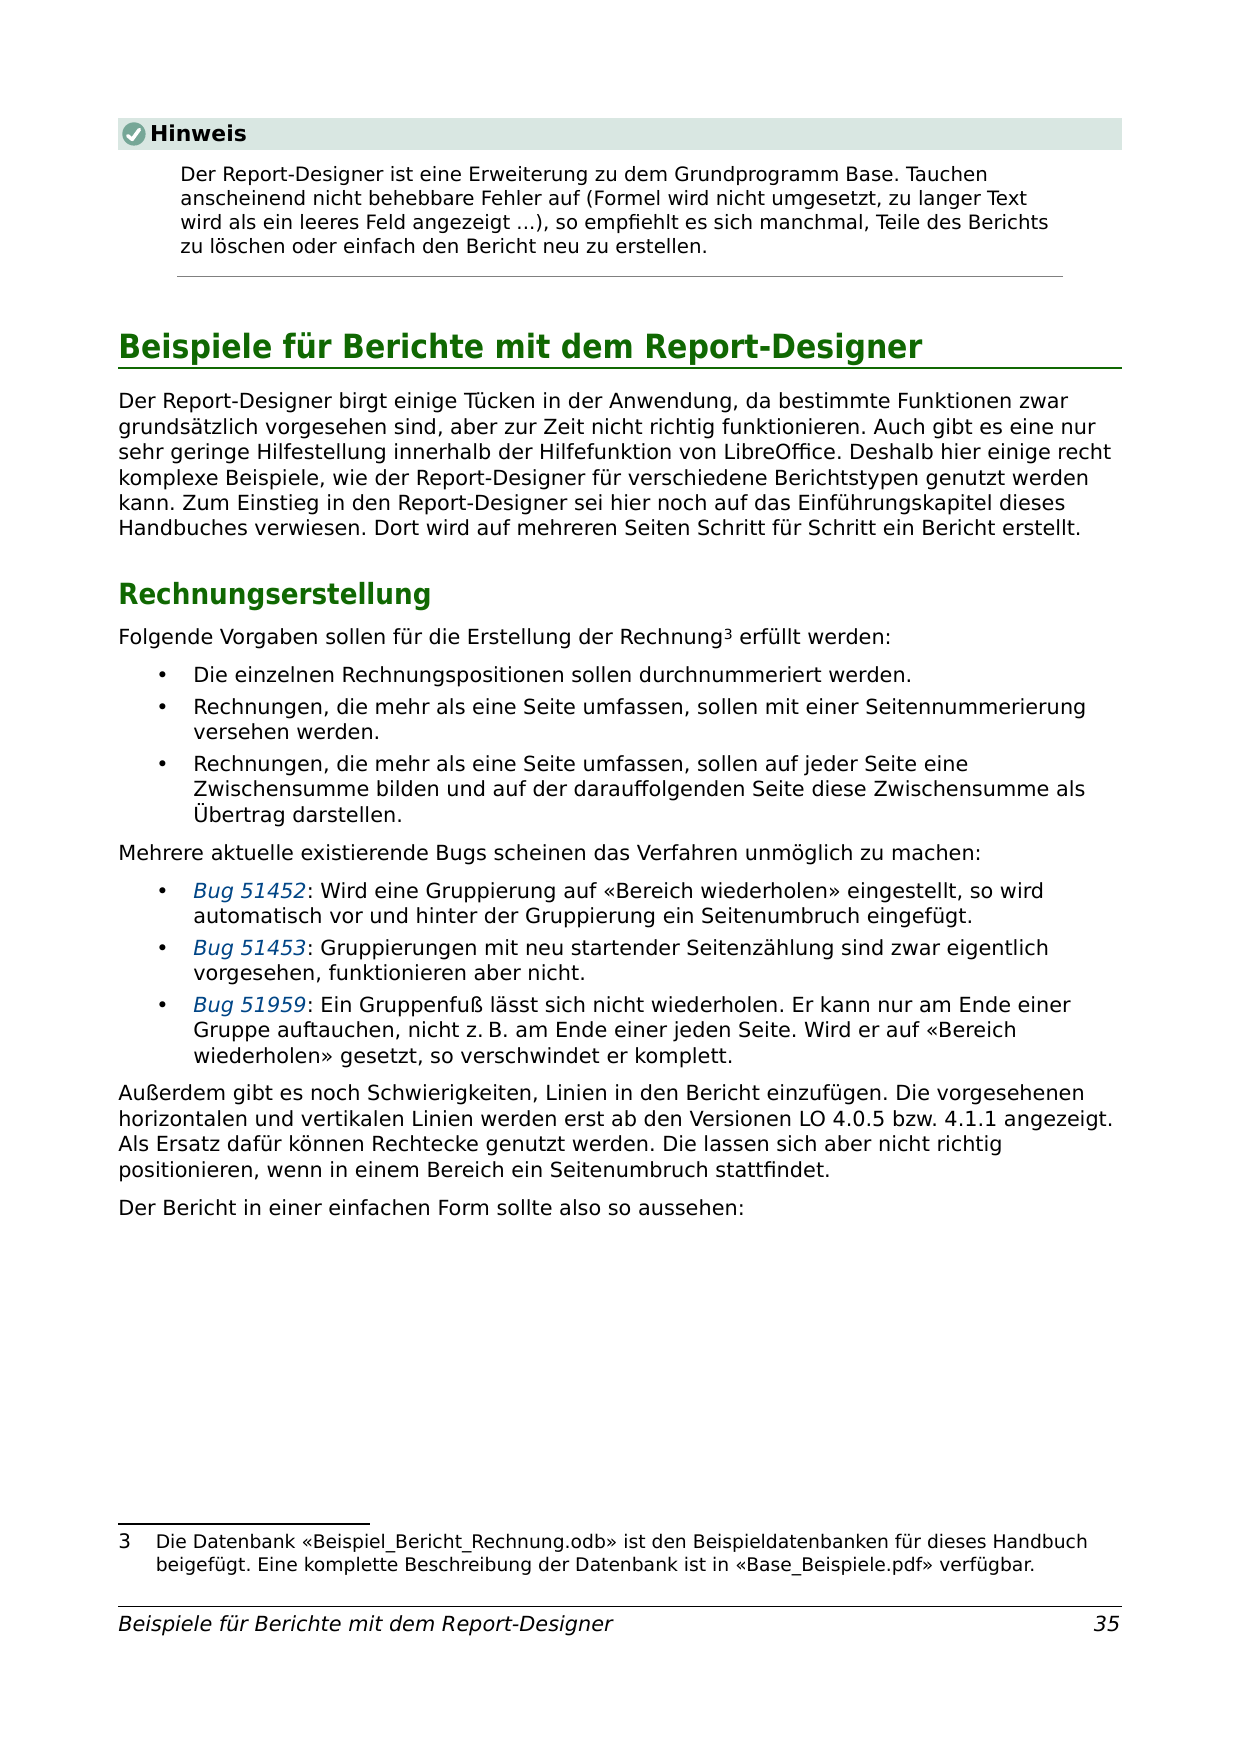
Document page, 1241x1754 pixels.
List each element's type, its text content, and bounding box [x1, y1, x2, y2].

text Der Bericht in einer einfachen Form sollte also so aussehen: [118, 1196, 1122, 1220]
text Mehrere aktuelle existierende Bugs scheinen das Verfahren unmöglich zu machen: [118, 841, 1122, 865]
subtitle Rechnungserstellung [118, 577, 1122, 611]
list Bug 51452: Wird eine Gruppierung auf «Bereich wiederholen» eingestellt, so wird automatisch vor und hinter der Gruppierung ein Seitenumbruch eingefügt. [156, 879, 1122, 928]
text Außerdem gibt es noch Schwierigkeiten, Linien in den Bericht einzufügen. Die vorgesehenen horizontalen und vertikalen Linien werden erst ab den Versionen LO 4.0.5 bzw. 4.1.1 angezeigt. Als Ersatz dafür können Rechtecke genutzt werden. Die lassen sich aber nicht richtig positionieren, wenn in einem Bereich ein Seitenumbruch stattfindet. [118, 1081, 1122, 1182]
list Rechnungen, die mehr als eine Seite umfassen, sollen auf jeder Seite eine Zwischensumme bilden und auf der darauffolgenden Seite diese Zwischensumme als Übertrag darstellen. [156, 752, 1122, 827]
list Die einzelnen Rechnungspositionen sollen durchnummeriert werden. [156, 663, 1122, 688]
text Die Datenbank «Beispiel_Bericht_Rechnung.odb» ist den Beispieldatenbanken für dieses Handbuch beigefügt. Eine komplette Beschreibung der Datenbank ist in «Base_Beispiele.pdf» verfügbar. [118, 1530, 1122, 1576]
text Folgende Vorgaben sollen für die Erstellung der Rechnung erfüllt werden: [118, 625, 1122, 650]
list Bug 51453: Gruppierungen mit neu startender Seitenzählung sind zwar eigentlich vorgesehen, funktionieren aber nicht. [156, 936, 1122, 985]
text Der Report-Designer birgt einige Tücken in der Anwendung, da bestimmte Funktionen zwar grundsätzlich vorgesehen sind, aber zur Zeit nicht richtig funktionieren. Auch gibt es eine nur sehr geringe Hilfestellung innerhalb der Hilfefunktion von LibreOffice. Deshalb hier einige recht komplexe Beispiele, wie der Report-Designer für verschiedene Berichtstypen genutzt werden kann. Zum Einstieg in den Report-Designer sei hier noch auf das Einführungskapitel dieses Handbuches verwiesen. Dort wird auf mehreren Seiten Schritt für Schritt ein Bericht erstellt. [118, 389, 1122, 541]
list Rechnungen, die mehr als eine Seite umfassen, sollen mit einer Seitennummerierung versehen werden. [156, 695, 1122, 745]
subtitle Beispiele für Berichte mit dem Report-Designer [118, 328, 1122, 367]
list Bug 51959: Ein Gruppenfuß lässt sich nicht wiederholen. Er kann nur am Ende einer Gruppe auftauchen, nicht z. B. am Ende einer jeden Seite. Wird er auf «Bereich wiederholen» gesetzt, so verschwindet er komplett. [156, 993, 1122, 1068]
list Hinweis [118, 118, 1122, 150]
text Der Report-Designer ist eine Erweiterung zu dem Grundprogramm Base. Tauchen anscheinend nicht behebbare Fehler auf (Formel wird nicht umgesetzt, zu langer Text wird als ein leeres Feld angezeigt ...), so empfiehlt es sich manchmal, Teile des Berichts zu löschen oder einfach den Bericht neu zu erstellen. [177, 163, 1063, 276]
